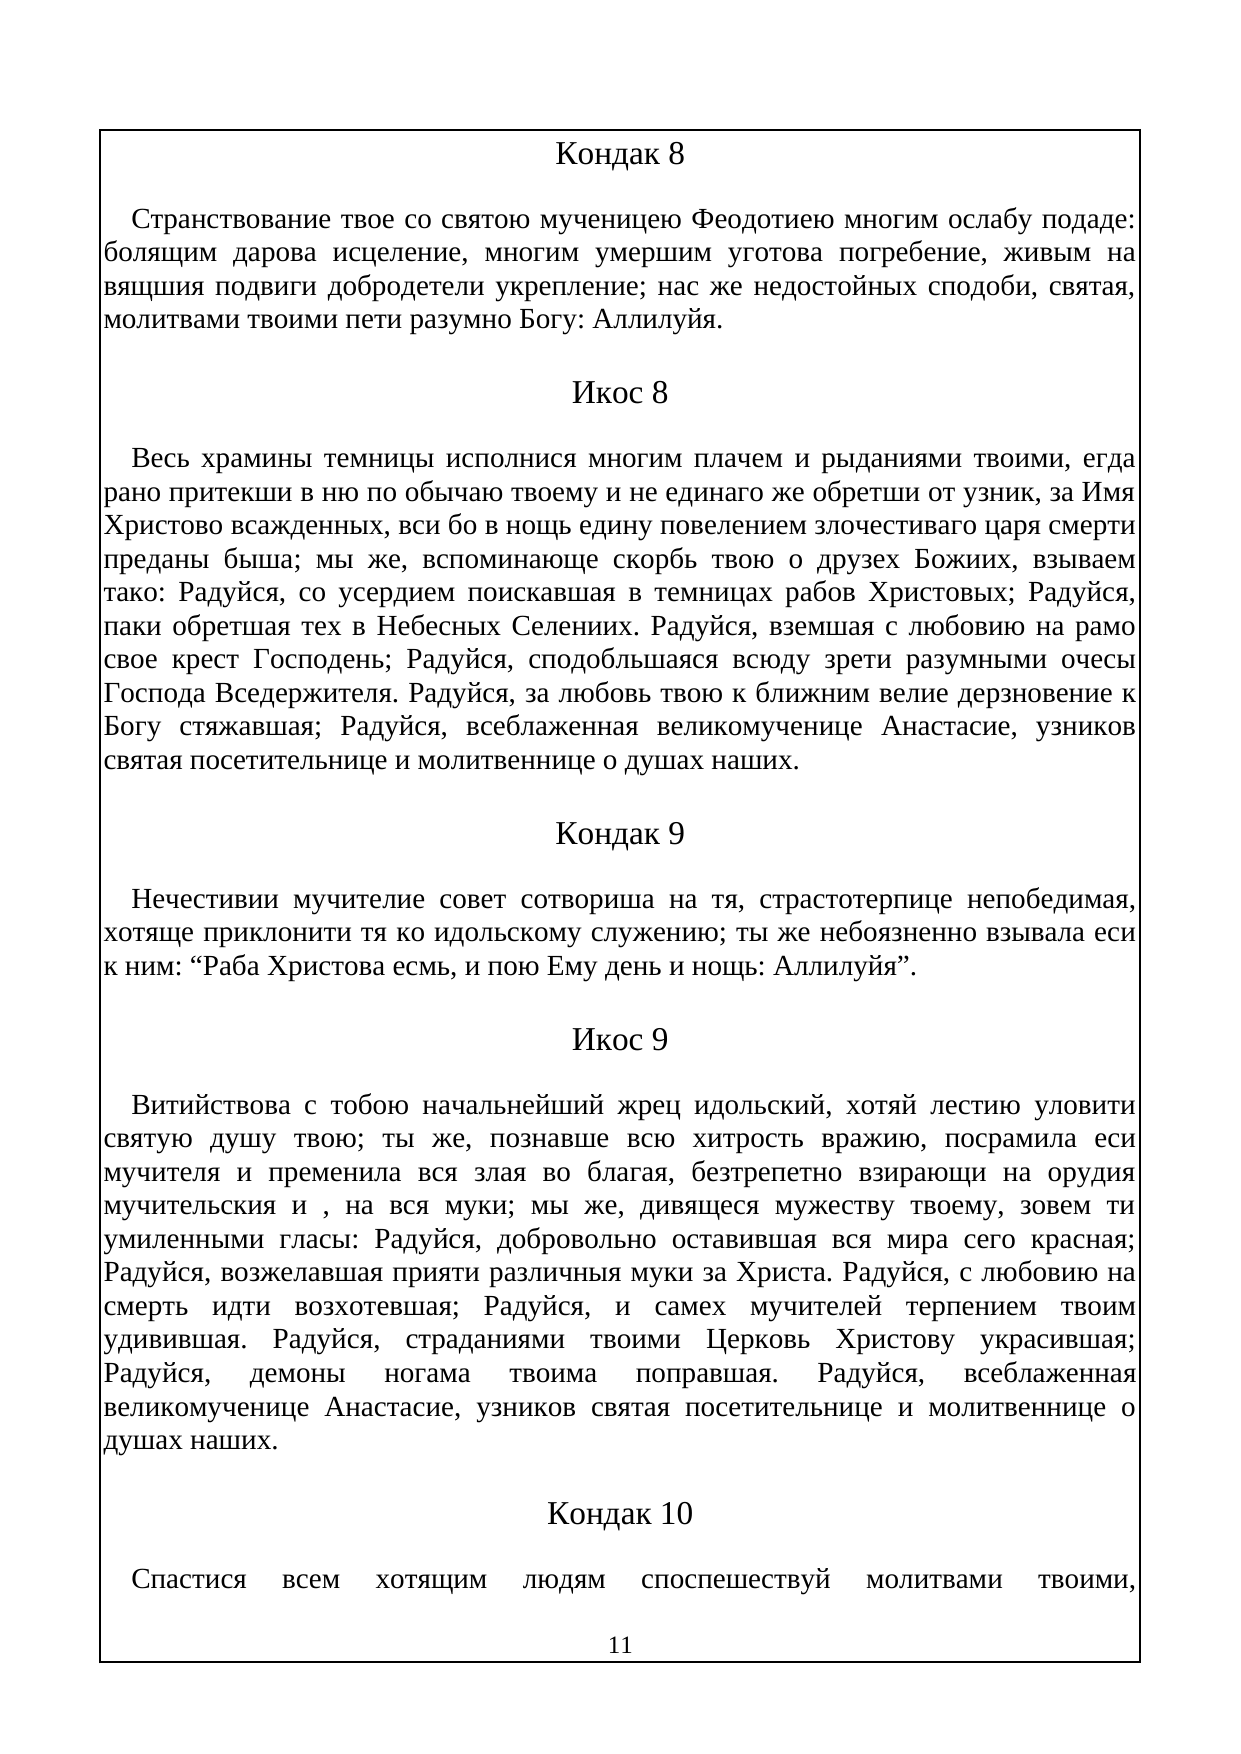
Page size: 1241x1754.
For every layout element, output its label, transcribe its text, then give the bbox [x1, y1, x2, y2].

text Спастися всем хотящим людям споспешествуй молитвами твоими, [103, 1561, 1137, 1595]
subtitle Кондак 9 [103, 813, 1137, 851]
text Весь храмины темницы исполнися многим плачем и рыданиями твоими, егда рано притекши в ню по обычаю твоему и не единаго же обретши от узник, за Имя Христово всажденных, вси бо в нощь едину повелением злочестиваго царя смерти преданы быша; мы же, вспоминающе скорбь твою о друзех Божиих, взываем тако: Радуйся, со усердием поискавшая в темницах рабов Христовых; Радуйся, паки обретшая тех в Небесных Селениих. Радуйся, вземшая с любовию на рамо свое крест Господень; Радуйся, сподобльшаяся всюду зрети разумными очесы Господа Вседержителя. Радуйся, за любовь твою к ближним велие дерзновение к Богу стяжавшая; Радуйся, всеблаженная великомученице Анастасие, узников святая посетительнице и молитвеннице о душах наших. [103, 440, 1137, 776]
subtitle Кондак 8 [103, 133, 1137, 171]
subtitle Икос 9 [103, 1019, 1137, 1057]
text Нечестивии мучителие совет сотвориша на тя, страстотерпице непобедимая, хотяще приклонити тя ко идольскому служению; ты же небоязненно взывала еси к ним: “Раба Христова есмь, и пою Ему день и нощь: Аллилуйя”. [103, 881, 1137, 982]
text Странствование твое со святою мученицею Феодотиею многим ослабу подаде: болящим дарова исцеление, многим умершим уготова погребение, живым на вящшия подвиги добродетели укрепление; нас же недостойных сподоби, святая, молитвами твоими пети разумно Богу: Аллилуйя. [103, 201, 1137, 335]
text Витийствова с тобою начальнейший жрец идольский, хотяй лестию уловити святую душу твою; ты же, познавше всю хитрость вражию, посрамила еси мучителя и пременила вся злая во благая, безтрепетно взирающи на орудия мучительския и , на вся муки; мы же, дивящеся мужеству твоему, зовем ти умиленными гласы: Радуйся, добровольно оставившая вся мира сего красная; Радуйся, возжелавшая прияти различныя муки за Христа. Радуйся, с любовию на смерть идти возхотевшая; Радуйся, и самех мучителей терпением твоим удивившая. Радуйся, страданиями твоими Церковь Христову украсившая; Радуйся, демоны ногама твоима поправшая. Радуйся, всеблаженная великомученице Анастасие, узников святая посетительнице и молитвеннице о душах наших. [103, 1087, 1137, 1456]
subtitle Икос 8 [103, 372, 1137, 411]
subtitle Кондак 10 [103, 1493, 1137, 1532]
